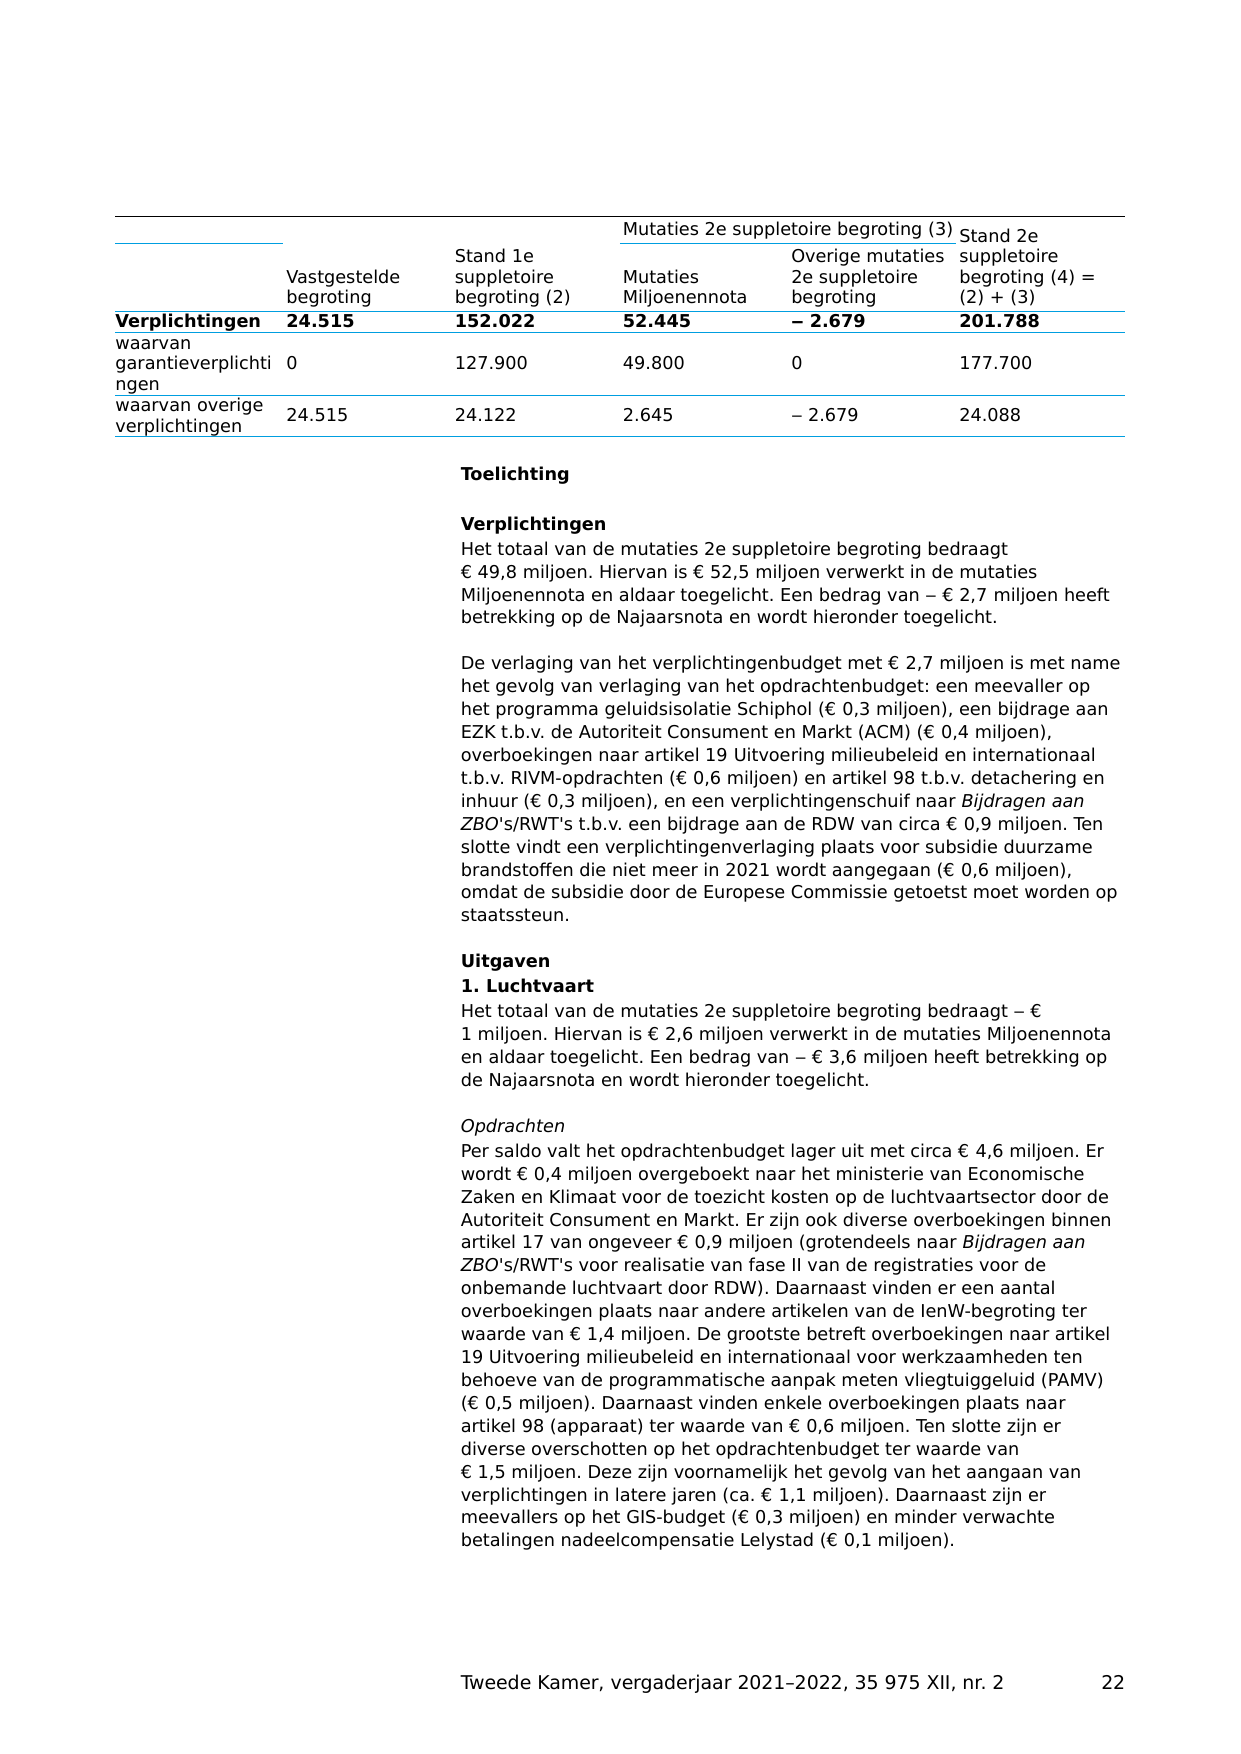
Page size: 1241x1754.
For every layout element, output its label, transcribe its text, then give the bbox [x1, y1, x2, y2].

table_cell 0 [788, 333, 956, 394]
text Opdrachten [461, 1114, 1125, 1137]
text Het totaal van de mutaties 2e suppletoire begroting bedraagt ‒ € 1 miljoen. Hiervan is € 2,6 miljoen verwerkt in de mutaties Miljoenennota en aldaar toegelicht. Een bedrag van ‒ € 3,6 miljoen heeft betrekking op de Najaarsnota en wordt hieronder toegelicht. [461, 999, 1125, 1091]
text Toelichting [461, 462, 1125, 485]
text 1. Luchtvaart [461, 974, 1125, 997]
table_cell 52.445 [620, 312, 788, 332]
text Per saldo valt het opdrachtenbudget lager uit met circa € 4,6 miljoen. Er wordt € 0,4 miljoen overgeboekt naar het ministerie van Economische Zaken en Klimaat voor de toezicht kosten op de luchtvaartsector door de Autoriteit Consument en Markt. Er zijn ook diverse overboekingen binnen artikel 17 van ongeveer € 0,9 miljoen (grotendeels naar Bijdragen aan ZBO's/RWT's voor realisatie van fase II van de registraties voor de onbemande luchtvaart door RDW). Daarnaast vinden er een aantal overboekingen plaats naar andere artikelen van de IenW-begroting ter waarde van € 1,4 miljoen. De grootste betreft overboekingen naar artikel 19 Uitvoering milieubeleid en internationaal voor werkzaamheden ten behoeve van de programmatische aanpak meten vliegtuiggeluid (PAMV) (€ 0,5 miljoen). Daarnaast vinden enkele overboekingen plaats naar artikel 98 (apparaat) ter waarde van € 0,6 miljoen. Ten slotte zijn er diverse overschotten op het opdrachtenbudget ter waarde van € 1,5 miljoen. Deze zijn voornamelijk het gevolg van het aangaan van verplichtingen in latere jaren (ca. € 1,1 miljoen). Daarnaast zijn er meevallers op het GIS-budget (€ 0,3 miljoen) en minder verwachte betalingen nadeelcompensatie Lelystad (€ 0,1 miljoen). [461, 1139, 1125, 1551]
text De verlaging van het verplichtingenbudget met € 2,7 miljoen is met name het gevolg van verlaging van het opdrachtenbudget: een meevaller op het programma geluidsisolatie Schiphol (€ 0,3 miljoen), een bijdrage aan EZK t.b.v. de Autoriteit Consument en Markt (ACM) (€ 0,4 miljoen), overboekingen naar artikel 19 Uitvoering milieubeleid en internationaal t.b.v. RIVM-opdrachten (€ 0,6 miljoen) en artikel 98 t.b.v. detachering en inhuur (€ 0,3 miljoen), en een verplichtingenschuif naar Bijdragen aan ZBO's/RWT's t.b.v. een bijdrage aan de RDW van circa € 0,9 miljoen. Ten slotte vindt een verplichtingenverlaging plaats voor subsidie duurzame brandstoffen die niet meer in 2021 wordt aangegaan (€ 0,6 miljoen), omdat de subsidie door de Europese Commissie getoetst moet worden op staatssteun. [461, 651, 1125, 926]
table_cell ‒ 2.679 [788, 312, 956, 332]
table_cell 0 [283, 333, 452, 394]
table_cell [115, 217, 283, 243]
table_cell 2.645 [620, 396, 788, 436]
table_cell Verplichtingen [115, 312, 283, 332]
table_cell Mutaties Miljoenennota [620, 244, 788, 311]
table_cell Overige mutaties 2e suppletoire begroting [788, 244, 956, 311]
table_cell waarvan overige verplichtingen [115, 396, 283, 436]
text Verplichtingen [461, 512, 1125, 535]
table_cell ‒ 2.679 [788, 396, 956, 436]
table_cell 49.800 [620, 333, 788, 394]
table_cell Stand 2e suppletoire begroting (4) = (2) + (3) [956, 217, 1125, 311]
text Het totaal van de mutaties 2e suppletoire begroting bedraagt € 49,8 miljoen. Hiervan is € 52,5 miljoen verwerkt in de mutaties Miljoenennota en aldaar toegelicht. Een bedrag van ‒ € 2,7 miljoen heeft betrekking op de Najaarsnota en wordt hieronder toegelicht. [461, 537, 1125, 628]
table_cell 177.700 [956, 333, 1125, 394]
table_cell Vastgestelde begroting [283, 217, 452, 311]
table_cell Stand 1e suppletoire begroting (2) [452, 217, 620, 311]
table_header Tabel 10 Uitsplitsing verplichtingen art. 17 (bedragen x € 1.000) [115, 191, 1125, 216]
table_cell 24.088 [956, 396, 1125, 436]
text Uitgaven [461, 949, 1125, 972]
table_cell [115, 244, 283, 311]
table_cell 24.515 [283, 396, 452, 436]
table_cell 152.022 [452, 312, 620, 332]
table_cell 127.900 [452, 333, 620, 394]
table_cell 24.515 [283, 312, 452, 332]
table_cell Mutaties 2e suppletoire begroting (3) [620, 217, 956, 243]
table_cell 24.122 [452, 396, 620, 436]
table_cell waarvan garantieverplichtingen [115, 333, 283, 394]
table_cell 201.788 [956, 312, 1125, 332]
